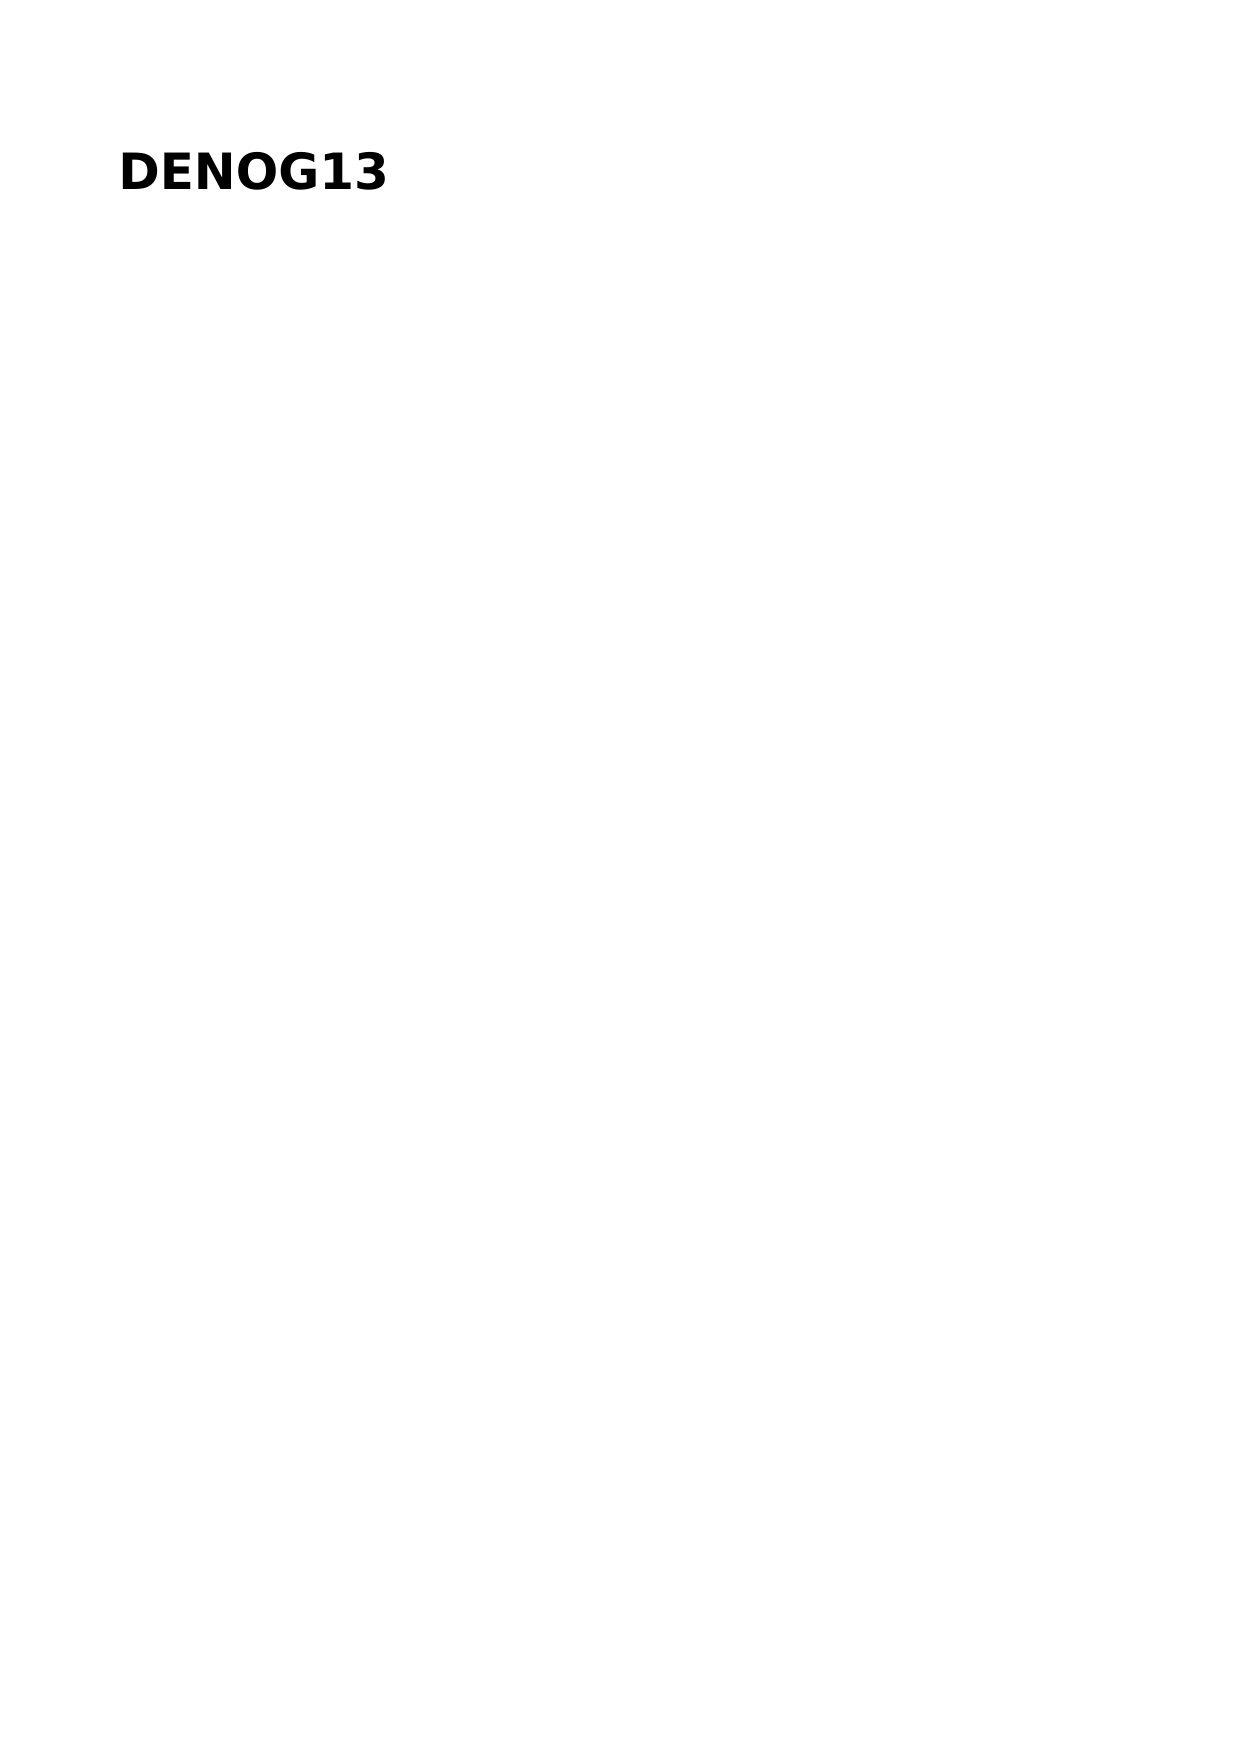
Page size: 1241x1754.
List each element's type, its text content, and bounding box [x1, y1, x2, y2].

subtitle DENOG13 [118, 143, 1122, 201]
